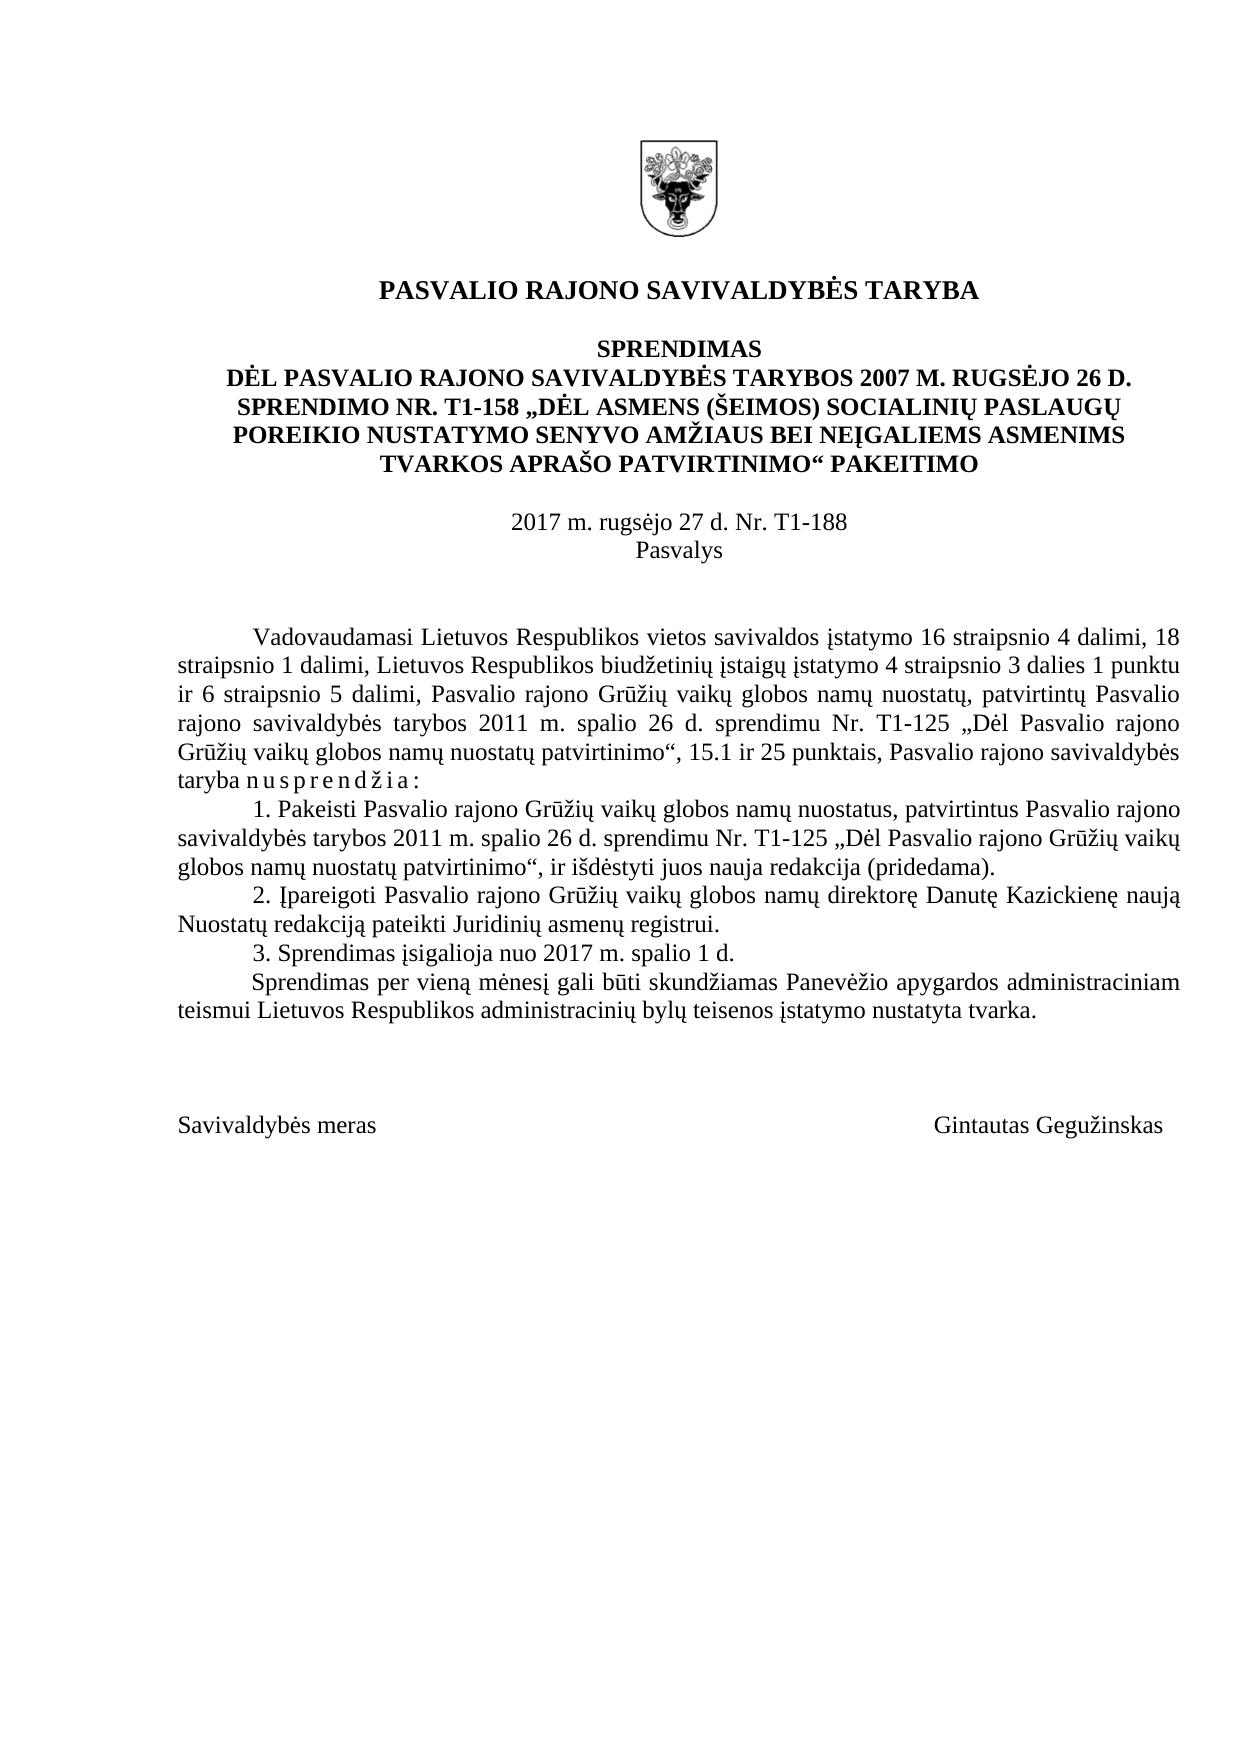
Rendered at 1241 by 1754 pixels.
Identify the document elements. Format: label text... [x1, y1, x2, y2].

text 3. Sprendimas įsigalioja nuo 2017 m. spalio 1 d. [177, 938, 1181, 967]
text 2. Įpareigoti Pasvalio rajono Grūžių vaikų globos namų direktorę Danutę Kazickienę naują Nuostatų redakciją pateikti Juridinių asmenų registrui. [177, 880, 1181, 938]
text Sprendimas per vieną mėnesį gali būti skundžiamas Panevėžio apygardos administraciniam teismui Lietuvos Respublikos administracinių bylų teisenos įstatymo nustatyta tvarka. [177, 967, 1181, 1024]
text Vadovaudamasi Lietuvos Respublikos vietos savivaldos įstatymo 16 straipsnio 4 dalimi, 18 straipsnio 1 dalimi, Lietuvos Respublikos biudžetinių įstaigų įstatymo 4 straipsnio 3 dalies 1 punktu ir 6 straipsnio 5 dalimi, Pasvalio rajono Grūžių vaikų globos namų nuostatų, patvirtintų Pasvalio rajono savivaldybės tarybos 2011 m. spalio 26 d. sprendimu Nr. T1-125 „Dėl Pasvalio rajono Grūžių vaikų globos namų nuostatų patvirtinimo“, 15.1 ir 25 punktais, Pasvalio rajono savivaldybės taryba nusprendžia: [177, 622, 1181, 794]
text 2017 m. rugsėjo 27 d. Nr. T1-188 [177, 507, 1181, 535]
text Savivaldybės meras Gintautas Gegužinskas [177, 1110, 1181, 1139]
text Pasvalys [177, 535, 1181, 564]
text Pasvalio rajono savivaldybės taryba [177, 274, 1181, 305]
text Dėl Pasvalio rajono savivaldybės tarybos 2007 m. RUGSĖJO 26 d. sprendimo NR. t1-158 „Dėl ASMENS (ŠEIMOS) SOCIALINIŲ PASLAUGŲ POREIKIO NUSTATYMO SENYVO AMŽIAUS BEI NEĮGALIEMS ASMENIMS TVARKOS APRAŠO PATVIRTINIMO“ pakeitimo [177, 363, 1181, 478]
text Sprendimas [177, 334, 1181, 363]
text 1. Pakeisti Pasvalio rajono Grūžių vaikų globos namų nuostatus, patvirtintus Pasvalio rajono savivaldybės tarybos 2011 m. spalio 26 d. sprendimu Nr. T1-125 „Dėl Pasvalio rajono Grūžių vaikų globos namų nuostatų patvirtinimo“, ir išdėstyti juos nauja redakcija (pridedama). [177, 794, 1181, 880]
